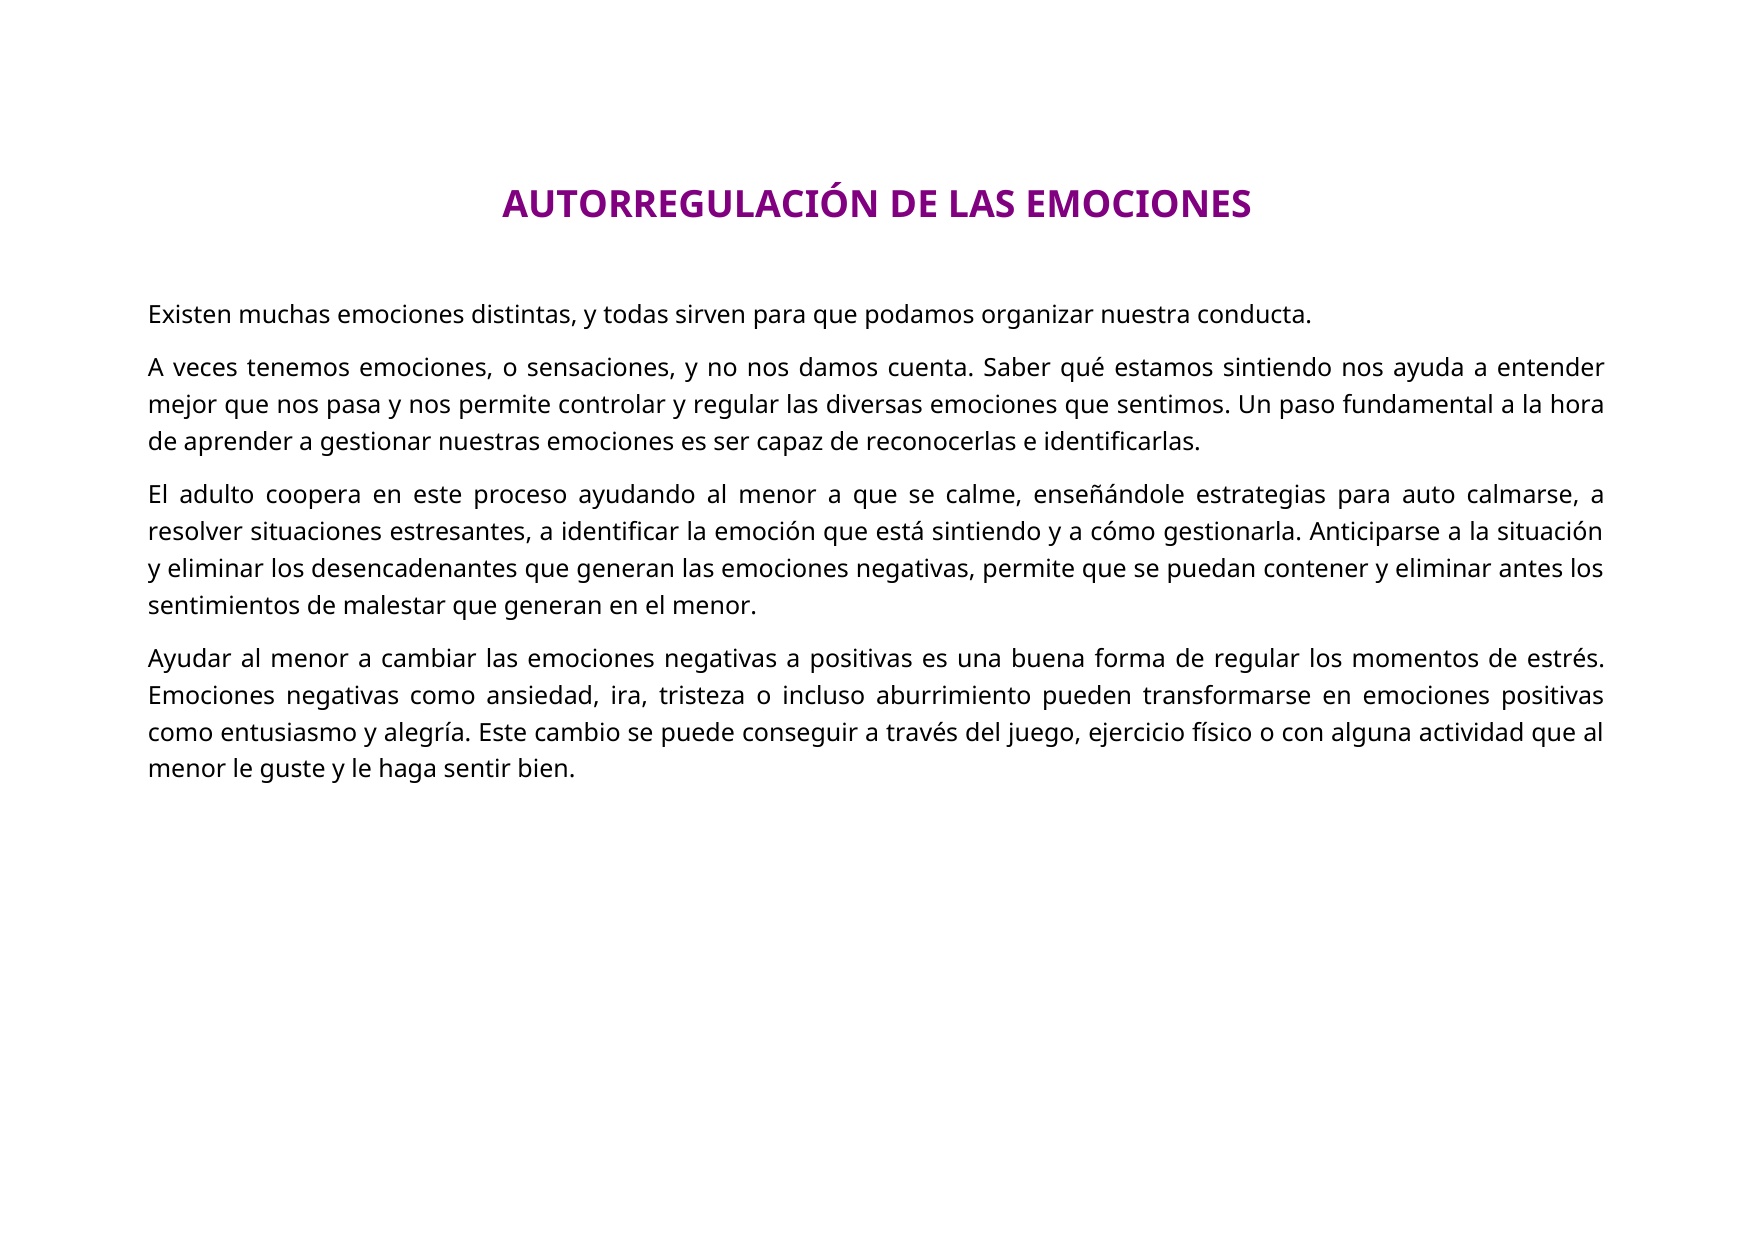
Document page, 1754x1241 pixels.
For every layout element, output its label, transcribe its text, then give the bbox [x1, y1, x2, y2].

text Existen muchas emociones distintas, y todas sirven para que podamos organizar nuestra conducta. [148, 297, 1606, 331]
text A veces tenemos emociones, o sensaciones, y no nos damos cuenta. Saber qué estamos sintiendo nos ayuda a entender mejor que nos pasa y nos permite controlar y regular las diversas emociones que sentimos. Un paso fundamental a la hora de aprender a gestionar nuestras emociones es ser capaz de reconocerlas e identificarlas. [148, 350, 1606, 458]
text Ayudar al menor a cambiar las emociones negativas a positivas es una buena forma de regular los momentos de estrés. Emociones negativas como ansiedad, ira, tristeza o incluso aburrimiento pueden transformarse en emociones positivas como entusiasmo y alegría. Este cambio se puede conseguir a través del juego, ejercicio físico o con alguna actividad que al menor le guste y le haga sentir bien. [148, 641, 1606, 785]
text AUTORREGULACIÓN DE LAS EMOCIONES [148, 177, 1606, 228]
text El adulto coopera en este proceso ayudando al menor a que se calme, enseñándole estrategias para auto calmarse, a resolver situaciones estresantes, a identificar la emoción que está sintiendo y a cómo gestionarla. Anticiparse a la situación y eliminar los desencadenantes que generan las emociones negativas, permite que se puedan contener y eliminar antes los sentimientos de malestar que generan en el menor. [148, 477, 1606, 621]
